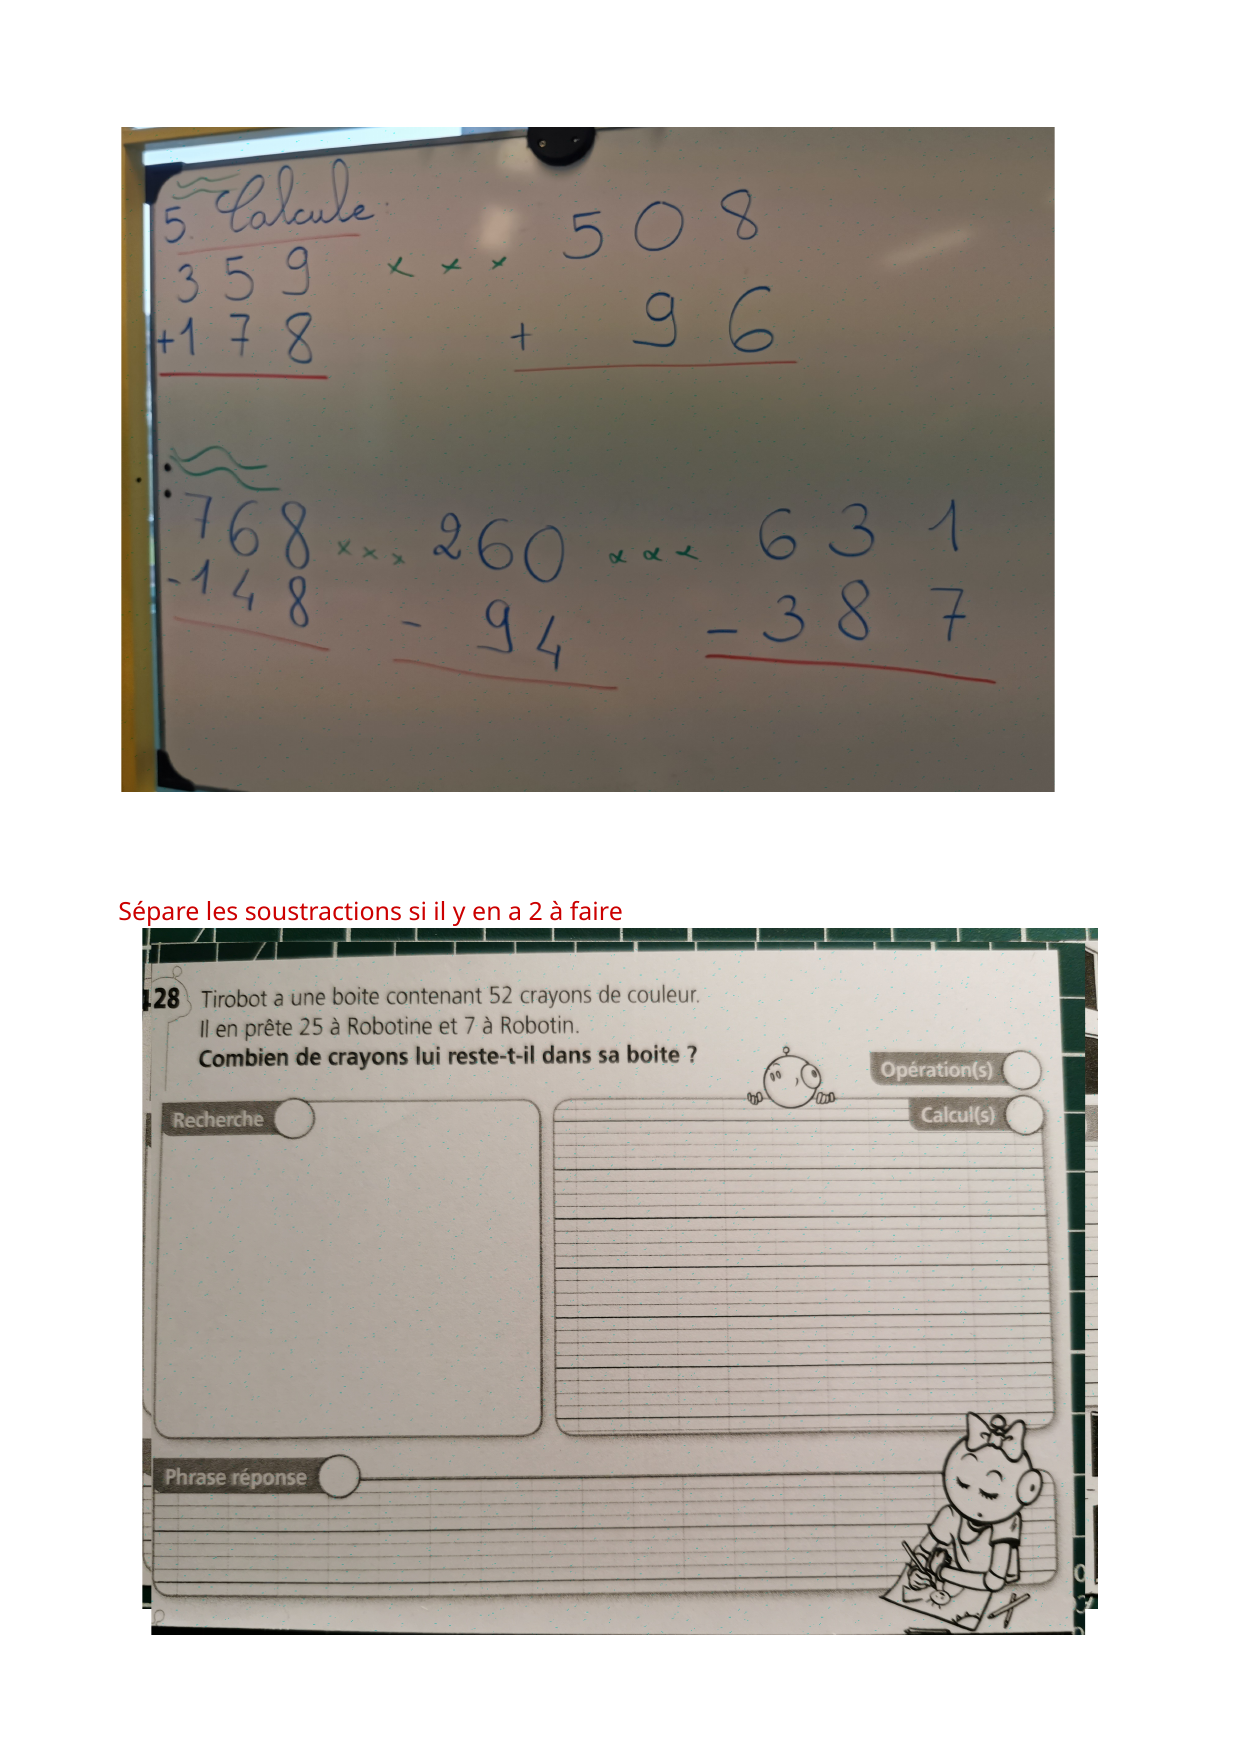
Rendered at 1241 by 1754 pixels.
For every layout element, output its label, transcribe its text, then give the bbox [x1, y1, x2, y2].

picture [142, 928, 1098, 1635]
picture [121, 127, 1055, 792]
text Sépare les soustractions si il y en a 2 à faire [118, 893, 1122, 927]
